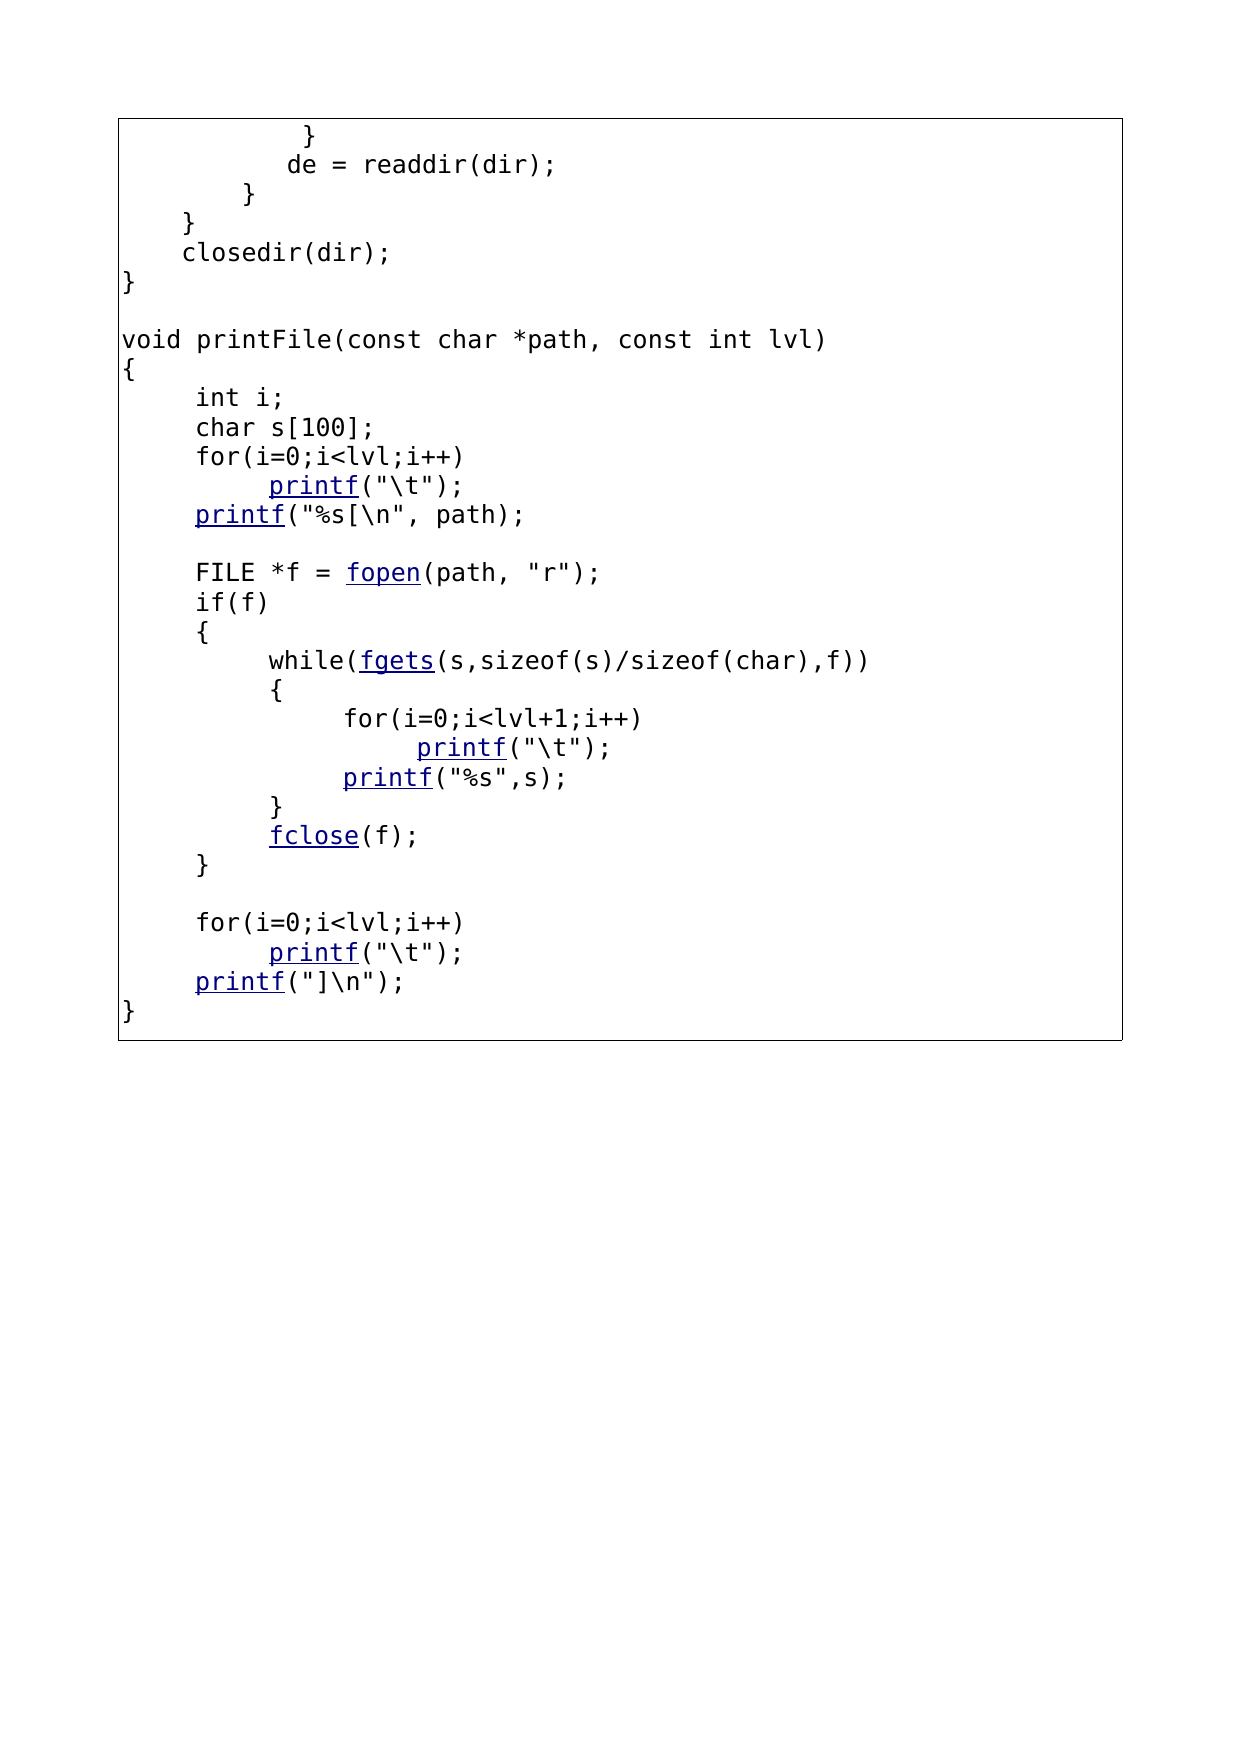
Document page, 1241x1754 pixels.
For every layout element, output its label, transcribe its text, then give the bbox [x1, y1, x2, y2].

table_header } de = readdir(dir); } } closedir(dir); } void printFile(const char *path, const int lvl) { int i; char s[100]; for(i=0;i<lvl;i++) printf("\t"); printf("%s[\n", path); FILE *f = fopen(path, "r"); if(f) { while(fgets(s,sizeof(s)/sizeof(char),f)) { for(i=0;i<lvl+1;i++) printf("\t"); printf("%s",s); } fclose(f); } for(i=0;i<lvl;i++) printf("\t"); printf("]\n"); } [119, 119, 1122, 1040]
